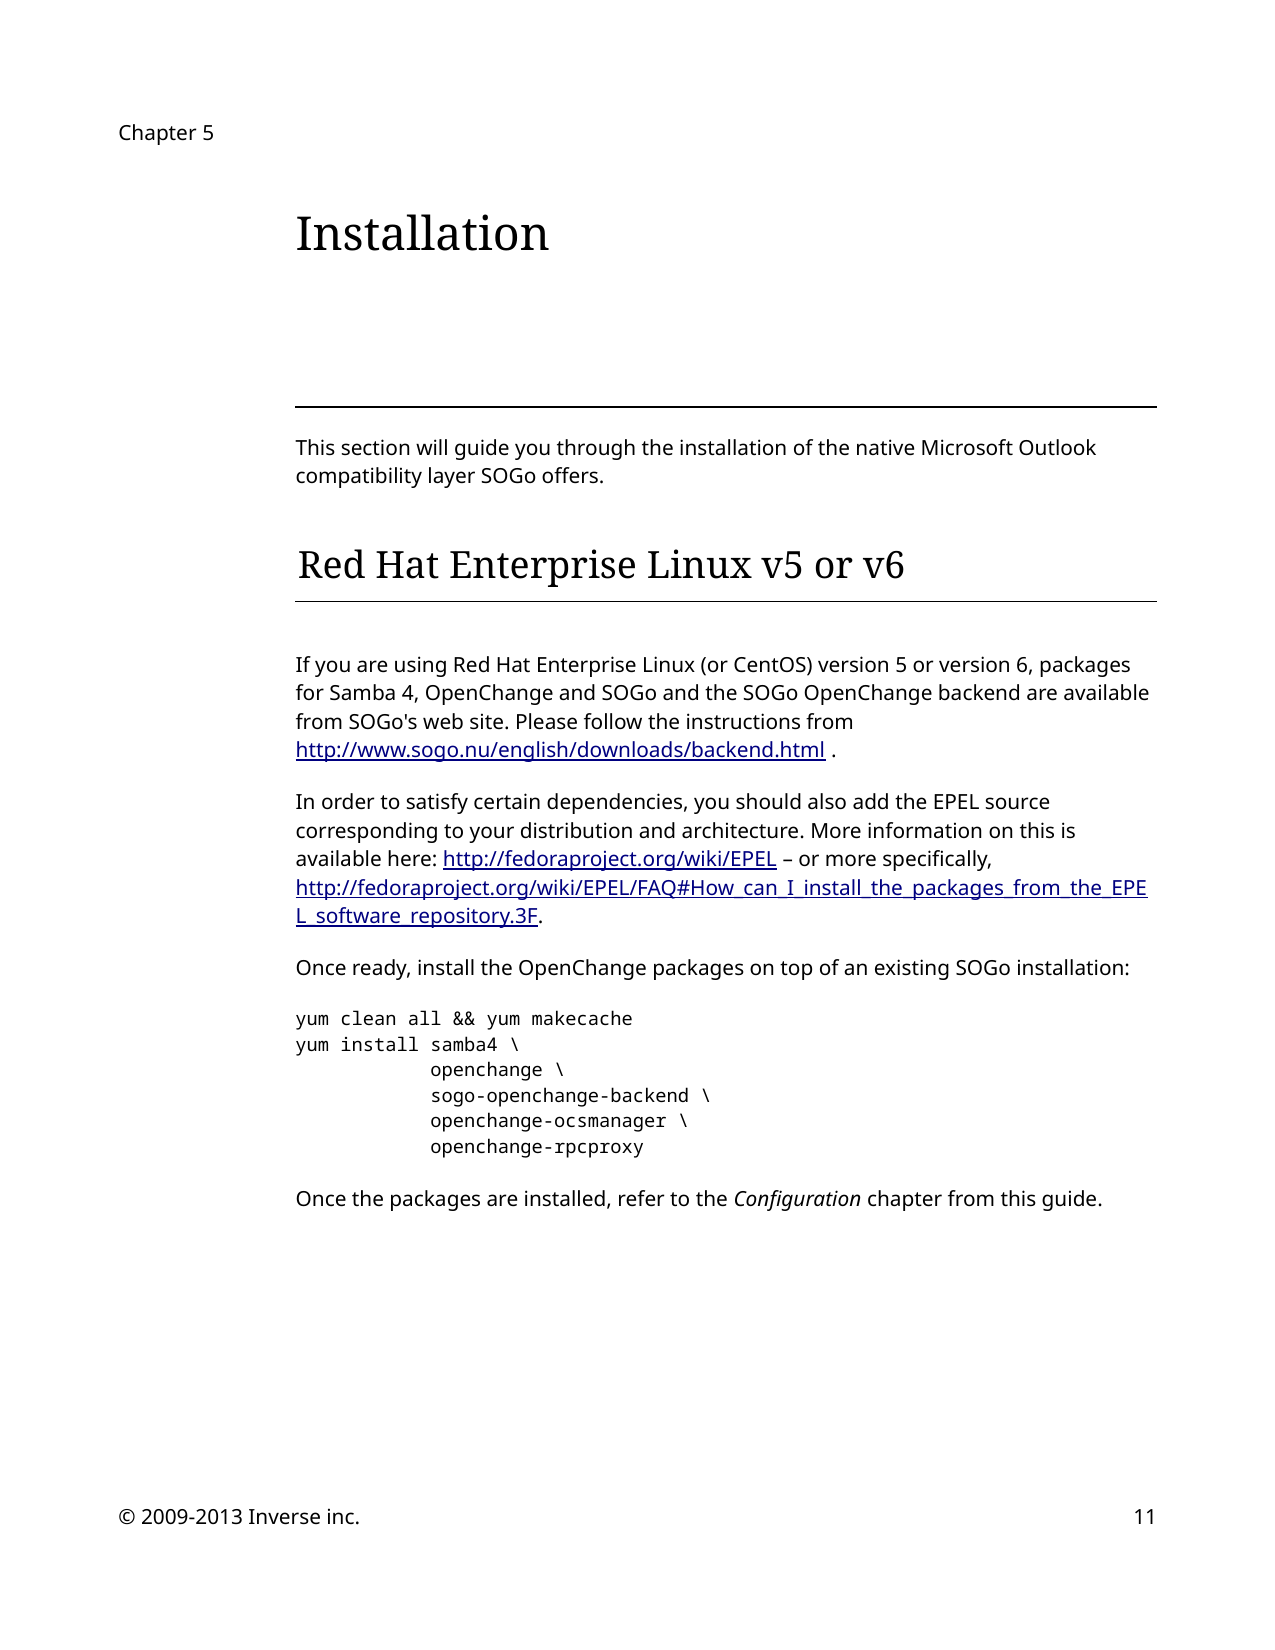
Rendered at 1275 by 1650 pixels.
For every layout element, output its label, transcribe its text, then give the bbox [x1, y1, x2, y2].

subtitle Installation [295, 201, 1157, 406]
text This section will guide you through the installation of the native Microsoft Outlook compatibility layer SOGo offers. [295, 433, 1157, 490]
text sogo-openchange-backend \ [295, 1082, 1157, 1107]
text If you are using Red Hat Enterprise Linux (or CentOS) version 5 or version 6, packages for Samba 4, OpenChange and SOGo and the SOGo OpenChange backend are available from SOGo's web site. Please follow the instructions from http://www.sogo.nu/english/downloads/backend.html . [295, 650, 1157, 764]
text Once ready, install the OpenChange packages on top of an existing SOGo installation: [295, 953, 1157, 982]
text yum install samba4 \ [295, 1031, 1157, 1056]
text Once the packages are installed, refer to the Configuration chapter from this guide. [295, 1184, 1157, 1212]
text openchange \ [295, 1056, 1157, 1082]
text In order to satisfy certain dependencies, you should also add the EPEL source corresponding to your distribution and architecture. More information on this is available here: http://fedoraproject.org/wiki/EPEL – or more specifically, http://fedoraproject.org/wiki/EPEL/FAQ#How_can_I_install_the_packages_from_the_EPEL_software_repository.3F. [295, 787, 1157, 929]
text openchange-rpcproxy [295, 1133, 1157, 1158]
text openchange-ocsmanager \ [295, 1107, 1157, 1133]
subtitle Red Hat Enterprise Linux v5 or v6 [295, 538, 1157, 601]
text yum clean all && yum makecache [295, 1005, 1157, 1031]
